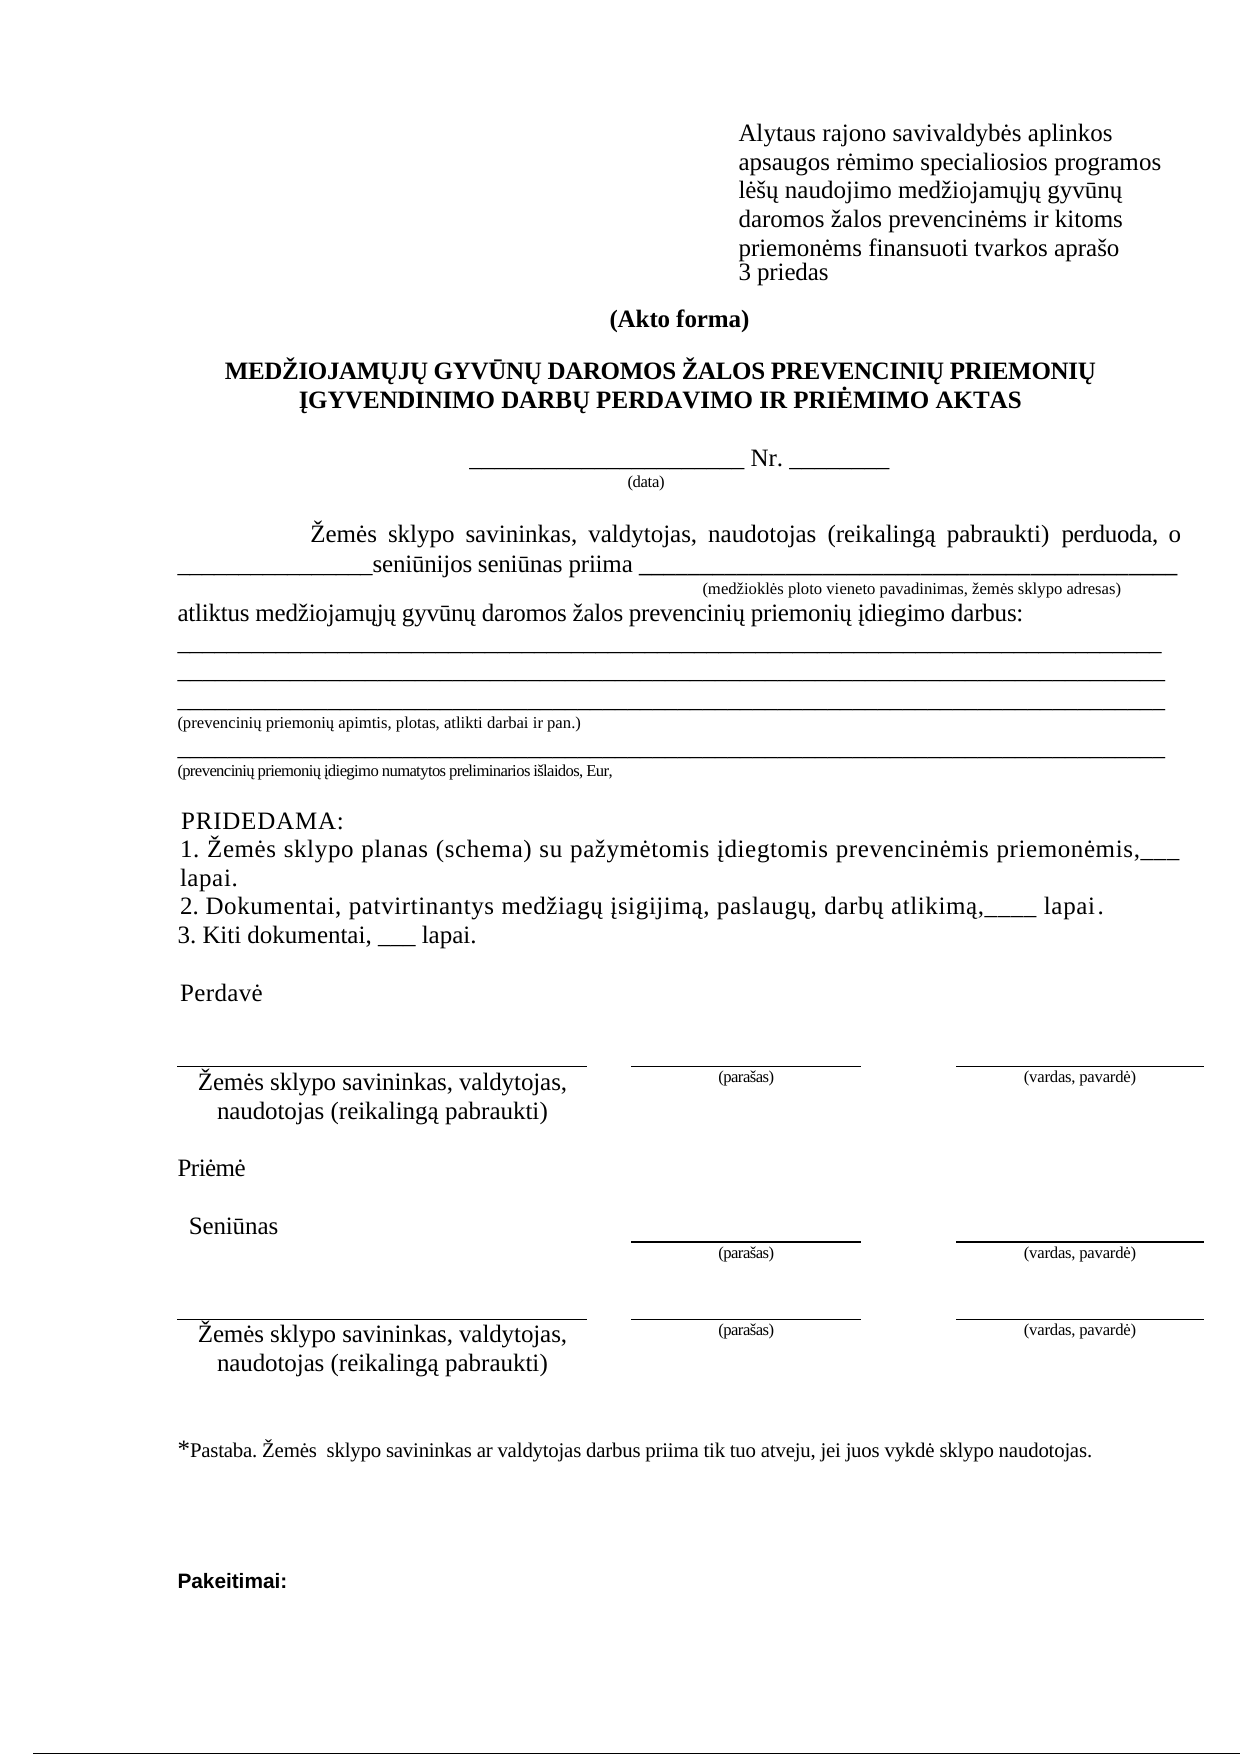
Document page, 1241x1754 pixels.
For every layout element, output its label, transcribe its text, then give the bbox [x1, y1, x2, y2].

text ________________________________________________________________________________ [177, 627, 1181, 655]
text 3. Kiti dokumentai, ___ lapai. [177, 920, 1181, 949]
table_header [177, 1035, 587, 1066]
text Perdavė [180, 978, 1181, 1007]
table_header [631, 1035, 861, 1066]
text Žemės sklypo savininkas, valdytojas, naudotojas (reikalingą pabraukti) perduoda, o ________________seniūnijos seniūnas priima ____________________________________________ [177, 519, 1181, 579]
text daromos žalos prevencinėms ir kitoms [738, 204, 1181, 233]
table_cell [861, 1066, 956, 1124]
text lėšų naudojimo medžiojamųjų gyvūnų [738, 176, 1181, 204]
text (prevencinių priemonių įdiegimo numatytos preliminarios išlaidos, Eur, [177, 761, 1181, 780]
text MEDŽIOJAMŲJŲ GYVŪNŲ DAROMOS ŽALOS PREVENCINIŲ PRIEMONIŲ ĮGYVENDINIMO DARBŲ PERDAVIMO IR PRIĖMIMO AKTAS [177, 356, 1143, 414]
table_header Seniūnas [177, 1211, 587, 1241]
table_cell [587, 1066, 631, 1124]
text *Pastaba. Žemės sklypo savininkas ar valdytojas darbus priima tik tuo atveju, jei juos vykdė sklypo naudotojas. [177, 1434, 1181, 1463]
text _______________________________________________________________________________ [177, 732, 1181, 761]
table_header [587, 1211, 631, 1241]
text 3 priedas [738, 262, 1181, 285]
table_header [861, 1035, 956, 1066]
table_cell (parašas) [631, 1243, 861, 1288]
table_header [587, 1035, 631, 1066]
text PRIDEDAMA: [181, 806, 1181, 835]
table_cell [177, 1241, 587, 1288]
text _______________________________________________________________________________ [177, 684, 1177, 713]
table_header [861, 1211, 956, 1241]
text Alytaus rajono savivaldybės aplinkos [738, 118, 1181, 147]
table_header [956, 1035, 1204, 1066]
table_cell (vardas, pavardė) [956, 1243, 1204, 1288]
table_header [631, 1211, 861, 1241]
table_cell (vardas, pavardė) [956, 1067, 1204, 1124]
table_cell (parašas) [631, 1067, 861, 1124]
text (prevencinių priemonių apimtis, plotas, atlikti darbai ir pan.) [177, 713, 1181, 732]
text 2. Dokumentai, patvirtinantys medžiagų įsigijimą, paslaugų, darbų atlikimą,____ lapai. [180, 892, 1181, 920]
text (medžioklės ploto vieneto pavadinimas, žemės sklypo adresas) [278, 579, 1181, 598]
text ______________________ Nr. ________ [177, 443, 1181, 471]
table_cell [861, 1288, 956, 1318]
table_cell [587, 1319, 631, 1377]
text Priėmė [177, 1153, 1181, 1182]
table_cell [631, 1288, 861, 1318]
table_header [956, 1211, 1204, 1241]
table_cell [861, 1319, 956, 1377]
text _______________________________________________________________________________ [177, 655, 1177, 684]
text Pakeitimai: [177, 1569, 1181, 1593]
text (Akto forma) [177, 309, 1181, 332]
table_cell [587, 1288, 631, 1318]
text apsaugos rėmimo specialiosios programos [738, 147, 1181, 176]
table_cell [587, 1241, 631, 1288]
table_cell (vardas, pavardė) [956, 1320, 1204, 1377]
text priemonėms finansuoti tvarkos aprašo [738, 233, 1181, 262]
table_cell [861, 1241, 956, 1288]
table_cell (parašas) [631, 1320, 861, 1377]
table_cell [956, 1288, 1204, 1318]
text (data) [552, 471, 1181, 491]
text 1. Žemės sklypo planas (schema) su pažymėtomis įdiegtomis prevencinėmis priemonėmis,___ lapai. [180, 835, 1181, 892]
table_cell [177, 1288, 587, 1318]
text atliktus medžiojamųjų gyvūnų daromos žalos prevencinių priemonių įdiegimo darbus: [177, 598, 1181, 627]
